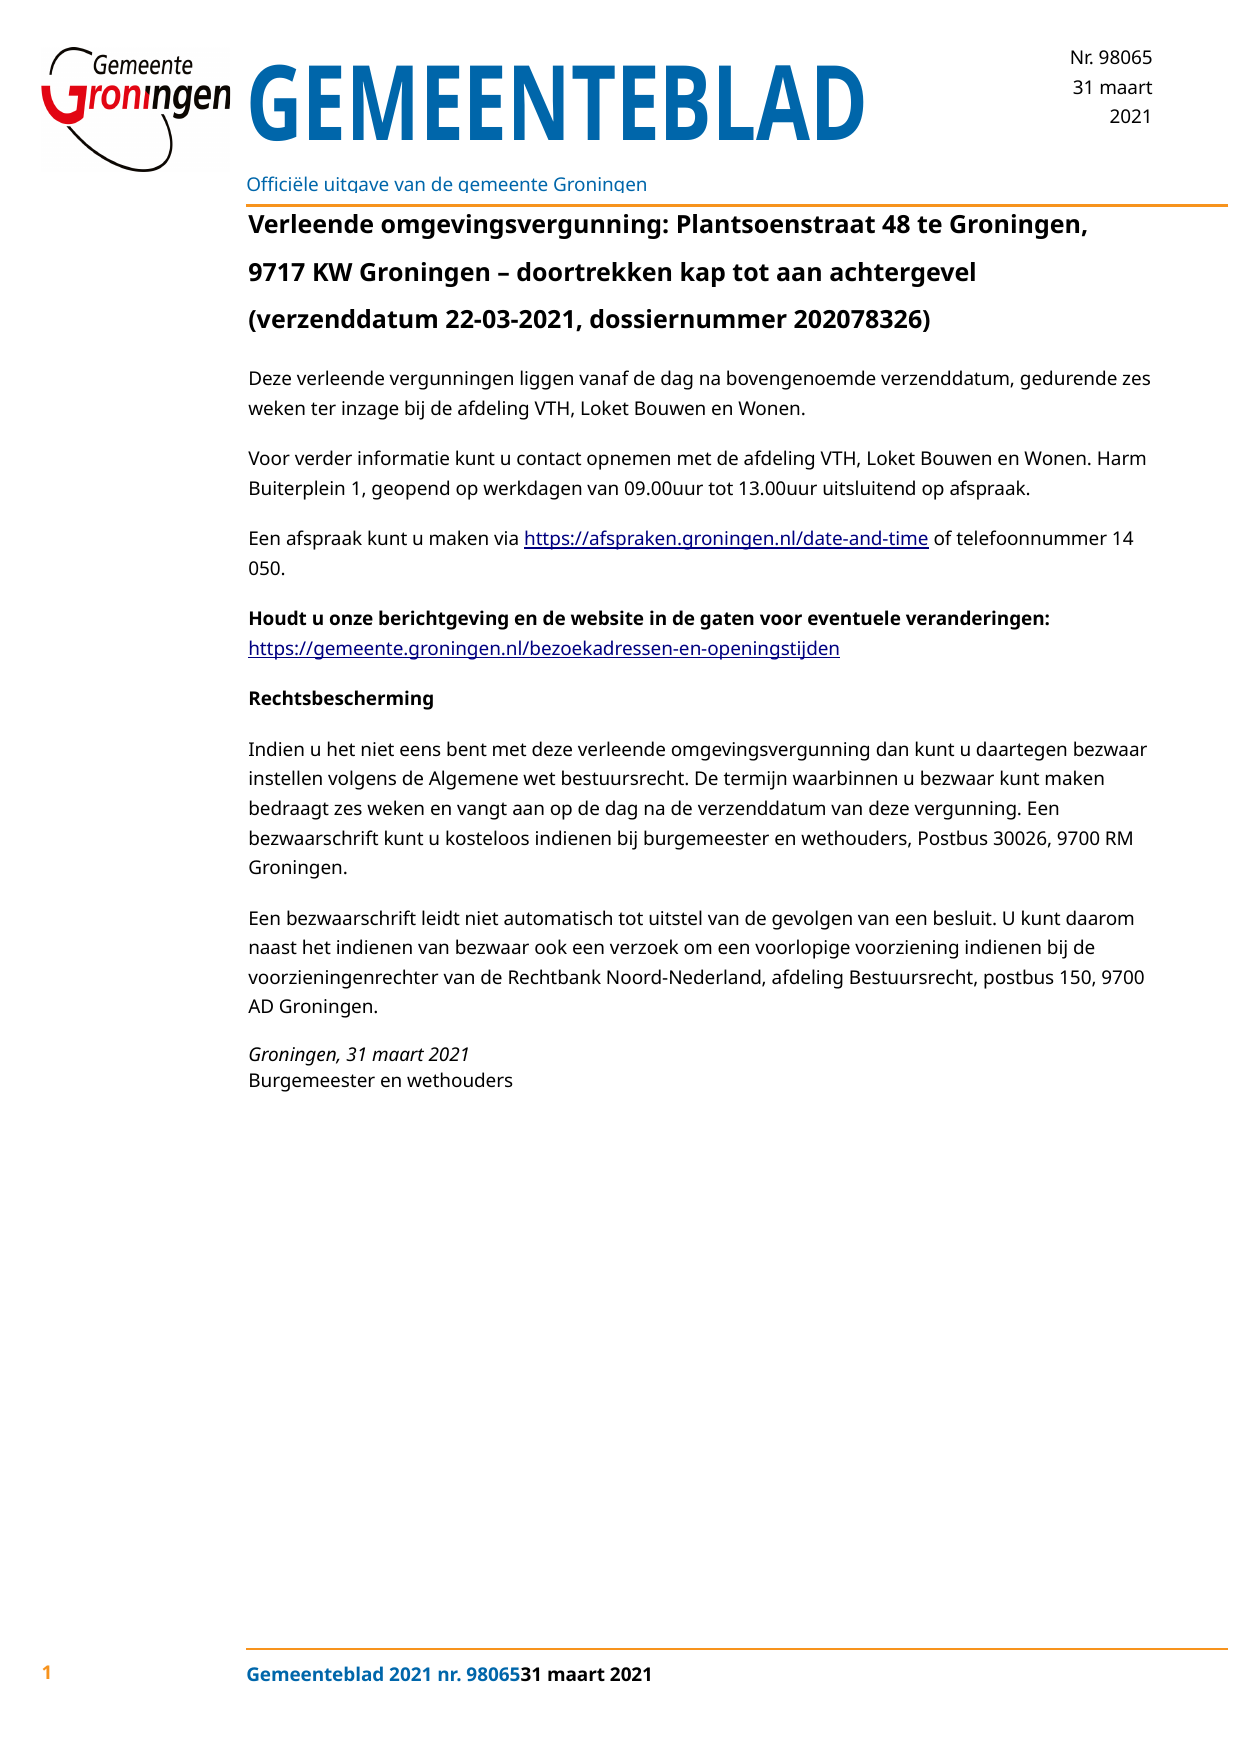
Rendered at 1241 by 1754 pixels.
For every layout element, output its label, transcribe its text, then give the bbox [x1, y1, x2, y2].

text Groningen, 31 maart 2021 [248, 1041, 1152, 1067]
text Burgemeester en wethouders [248, 1067, 1152, 1093]
text Een bezwaarschrift leidt niet automatisch tot uitstel van de gevolgen van een besluit. U kunt daarom naast het indienen van bezwaar ook een verzoek om een voorlopige voorziening indienen bij de voorzieningenrechter van de Rechtbank Noord-Nederland, afdeling Bestuursrecht, postbus 150, 9700 AD Groningen. [248, 905, 1152, 1019]
text Voor verder informatie kunt u contact opnemen met de afdeling VTH, Loket Bouwen en Wonen. Harm Buiterplein 1, geopend op werkdagen van 09.00uur tot 13.00uur uitsluitend op afspraak. [248, 446, 1152, 501]
text Verleende omgevingsvergunning: Plantsoenstraat 48 te Groningen, 9717 KW Groningen – doortrekken kap tot aan achtergevel (verzenddatum 22-03-2021, dossiernummer 202078326) [248, 207, 1152, 336]
text Deze verleende vergunningen liggen vanaf de dag na bovengenoemde verzenddatum, gedurende zes weken ter inzage bij de afdeling VTH, Loket Bouwen en Wonen. [248, 366, 1152, 421]
text Rechtsbescherming [248, 686, 1152, 711]
text Houdt u onze berichtgeving en de website in de gaten voor eventuele veranderingen: https://gemeente.groningen.nl/bezoekadressen-en-openingstijden [248, 606, 1152, 661]
text Een afspraak kunt u maken via https://afspraken.groningen.nl/date-and-time of telefoonnummer 14 050. [248, 526, 1152, 581]
picture [41, 47, 231, 172]
text Indien u het niet eens bent met deze verleende omgevingsvergunning dan kunt u daartegen bezwaar instellen volgens de Algemene wet bestuursrecht. De termijn waarbinnen u bezwaar kunt maken bedraagt zes weken en vangt aan op de dag na de verzenddatum van deze vergunning. Een bezwaarschrift kunt u kosteloos indienen bij burgemeester en wethouders, Postbus 30026, 9700 RM Groningen. [248, 736, 1152, 880]
